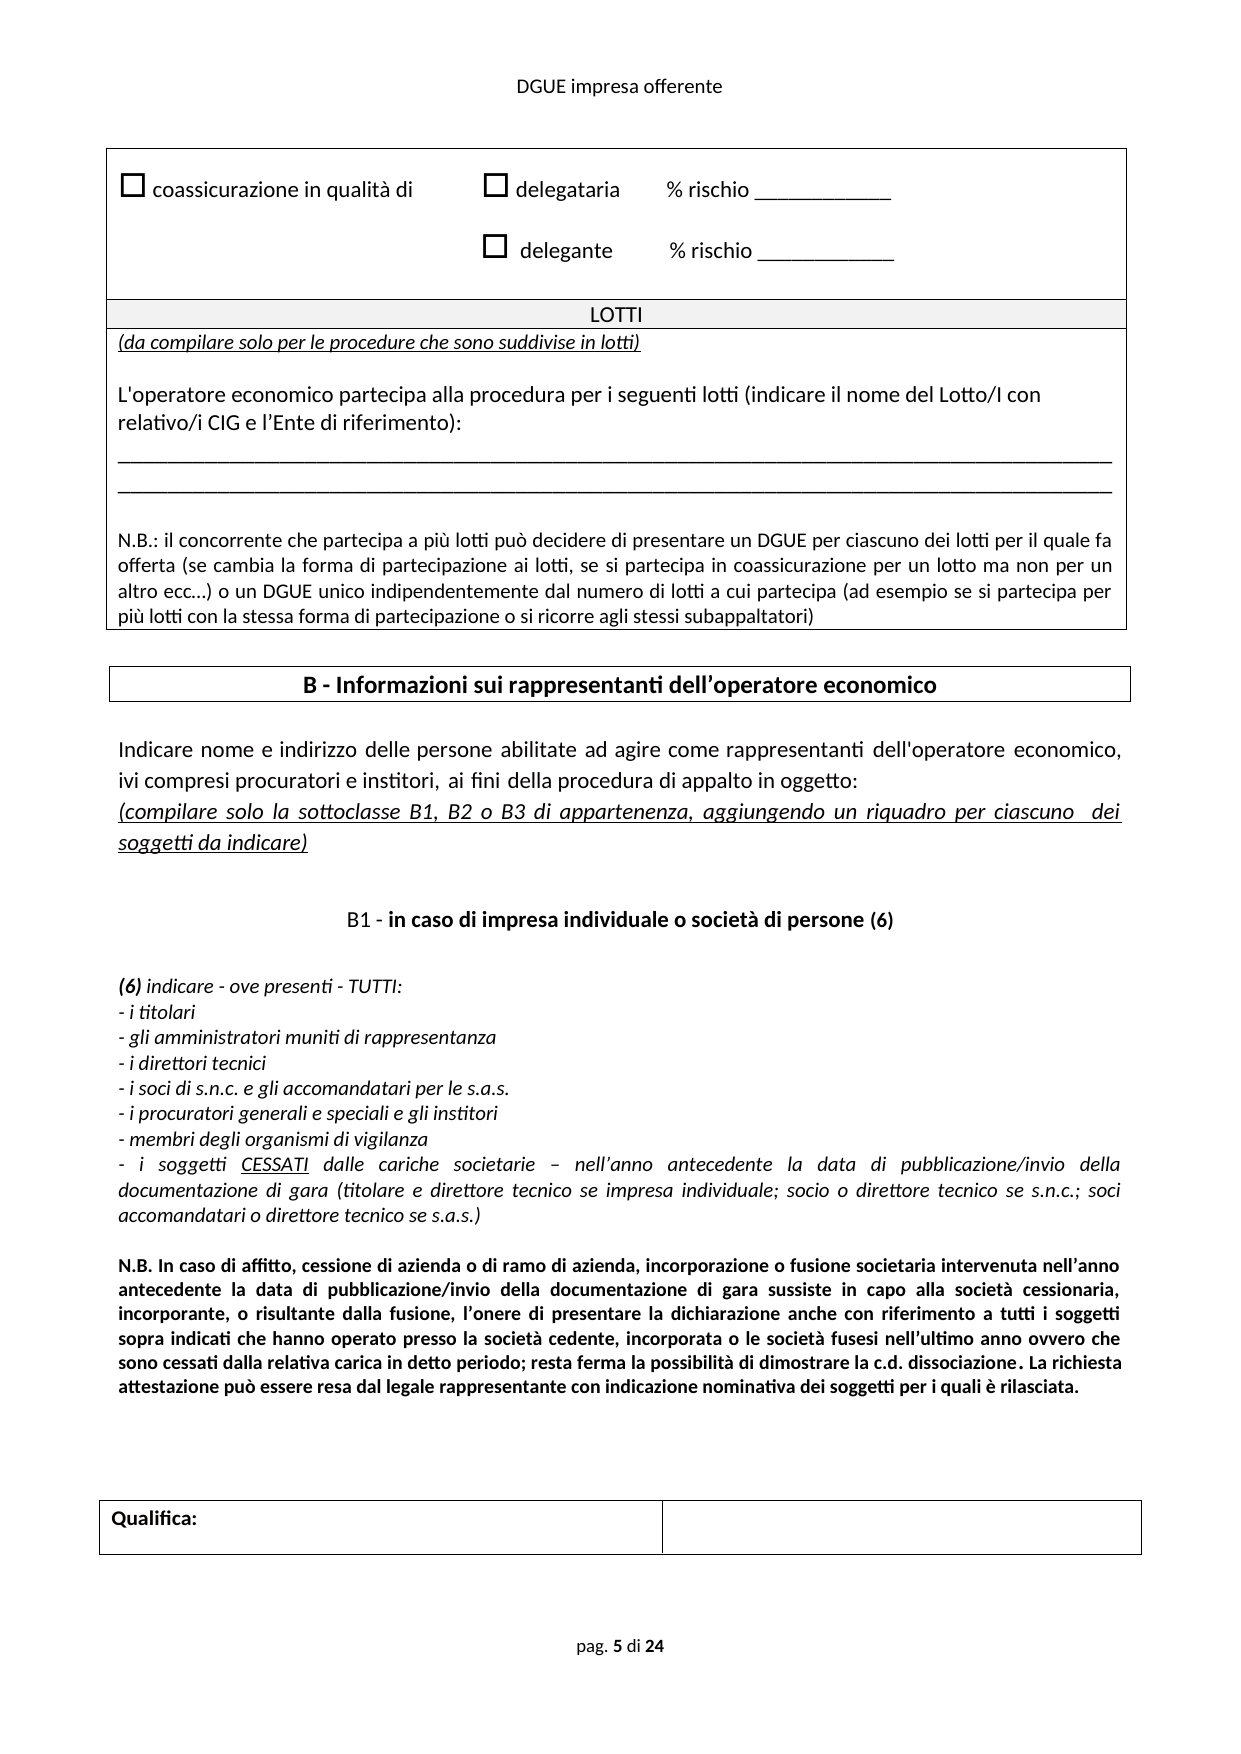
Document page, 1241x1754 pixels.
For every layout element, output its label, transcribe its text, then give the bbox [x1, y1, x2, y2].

table_cell (da compilare solo per le procedure che sono suddivise in lotti) L'operatore economico partecipa alla procedura per i seguenti lotti (indicare il nome del Lotto/I con relativo/i CIG e l’Ente di riferimento): ________________________________________________________________________________________________________________________________________________________________ N.B.: il concorrente che partecipa a più lotti può decidere di presentare un DGUE per ciascuno dei lotti per il quale fa offerta (se cambia la forma di partecipazione ai lotti, se si partecipa in coassicurazione per un lotto ma non per un altro ecc…) o un DGUE unico indipendentemente dal numero di lotti a cui partecipa (ad esempio se si partecipa per più lotti con la stessa forma di partecipazione o si ricorre agli stessi subappaltatori) [107, 329, 1126, 629]
text (6) indicare - ove presenti - TUTTI: [118, 973, 1122, 999]
table_header [663, 1501, 1141, 1553]
text - i soci di s.n.c. e gli accomandatari per le s.a.s. [118, 1075, 1122, 1101]
table_header Qualifica: [100, 1501, 662, 1553]
text (compilare solo la sottoclasse B1, B2 o B3 di appartenenza, aggiungendo un riquadro per ciascuno dei [118, 797, 1122, 822]
text - i direttori tecnici [118, 1050, 1122, 1075]
text soggetti da indicare) [118, 823, 1122, 856]
table_cell LOTTI [107, 300, 1126, 328]
text B - Informazioni sui rappresentanti dell’operatore economico [110, 667, 1130, 701]
text - i procuratori generali e speciali e gli institori [118, 1101, 1122, 1126]
table_cell □ coassicurazione in qualità di □ delegataria % rischio ____________ □ delegante % rischio ____________ [107, 149, 1126, 299]
text - i soggetti CESSATI dalle cariche societarie – nell’anno antecedente la data di pubblicazione/invio della documentazione di gara (titolare e direttore tecnico se impresa individuale; socio o direttore tecnico se s.n.c.; soci accomandatari o direttore tecnico se s.a.s.) [118, 1151, 1122, 1228]
text B1 - in caso di impresa individuale o società di persone (6) [118, 905, 1122, 933]
text - i titolari [118, 999, 1122, 1024]
text - gli amministratori muniti di rappresentanza [118, 1024, 1122, 1050]
text N.B. In caso di affitto, cessione di azienda o di ramo di azienda, incorporazione o fusione societaria intervenuta nell’anno antecedente la data di pubblicazione/invio della documentazione di gara sussiste in capo alla società cessionaria, incorporante, o risultante dalla fusione, l’onere di presentare la dichiarazione anche con riferimento a tutti i soggetti sopra indicati che hanno operato presso la società cedente, incorporata o le società fusesi nell’ultimo anno ovvero che sono cessati dalla relativa carica in detto periodo; resta ferma la possibilità di dimostrare la c.d. dissociazione. La richiesta attestazione può essere resa dal legale rappresentante con indicazione nominativa dei soggetti per i quali è rilasciata. [118, 1253, 1122, 1398]
text Indicare nome e indirizzo delle persone abilitate ad agire come rappresentanti dell'operatore economico, ivi compresi procuratori e institori, ai fini della procedura di appalto in oggetto: [118, 736, 1122, 794]
text - membri degli organismi di vigilanza [118, 1126, 1122, 1151]
